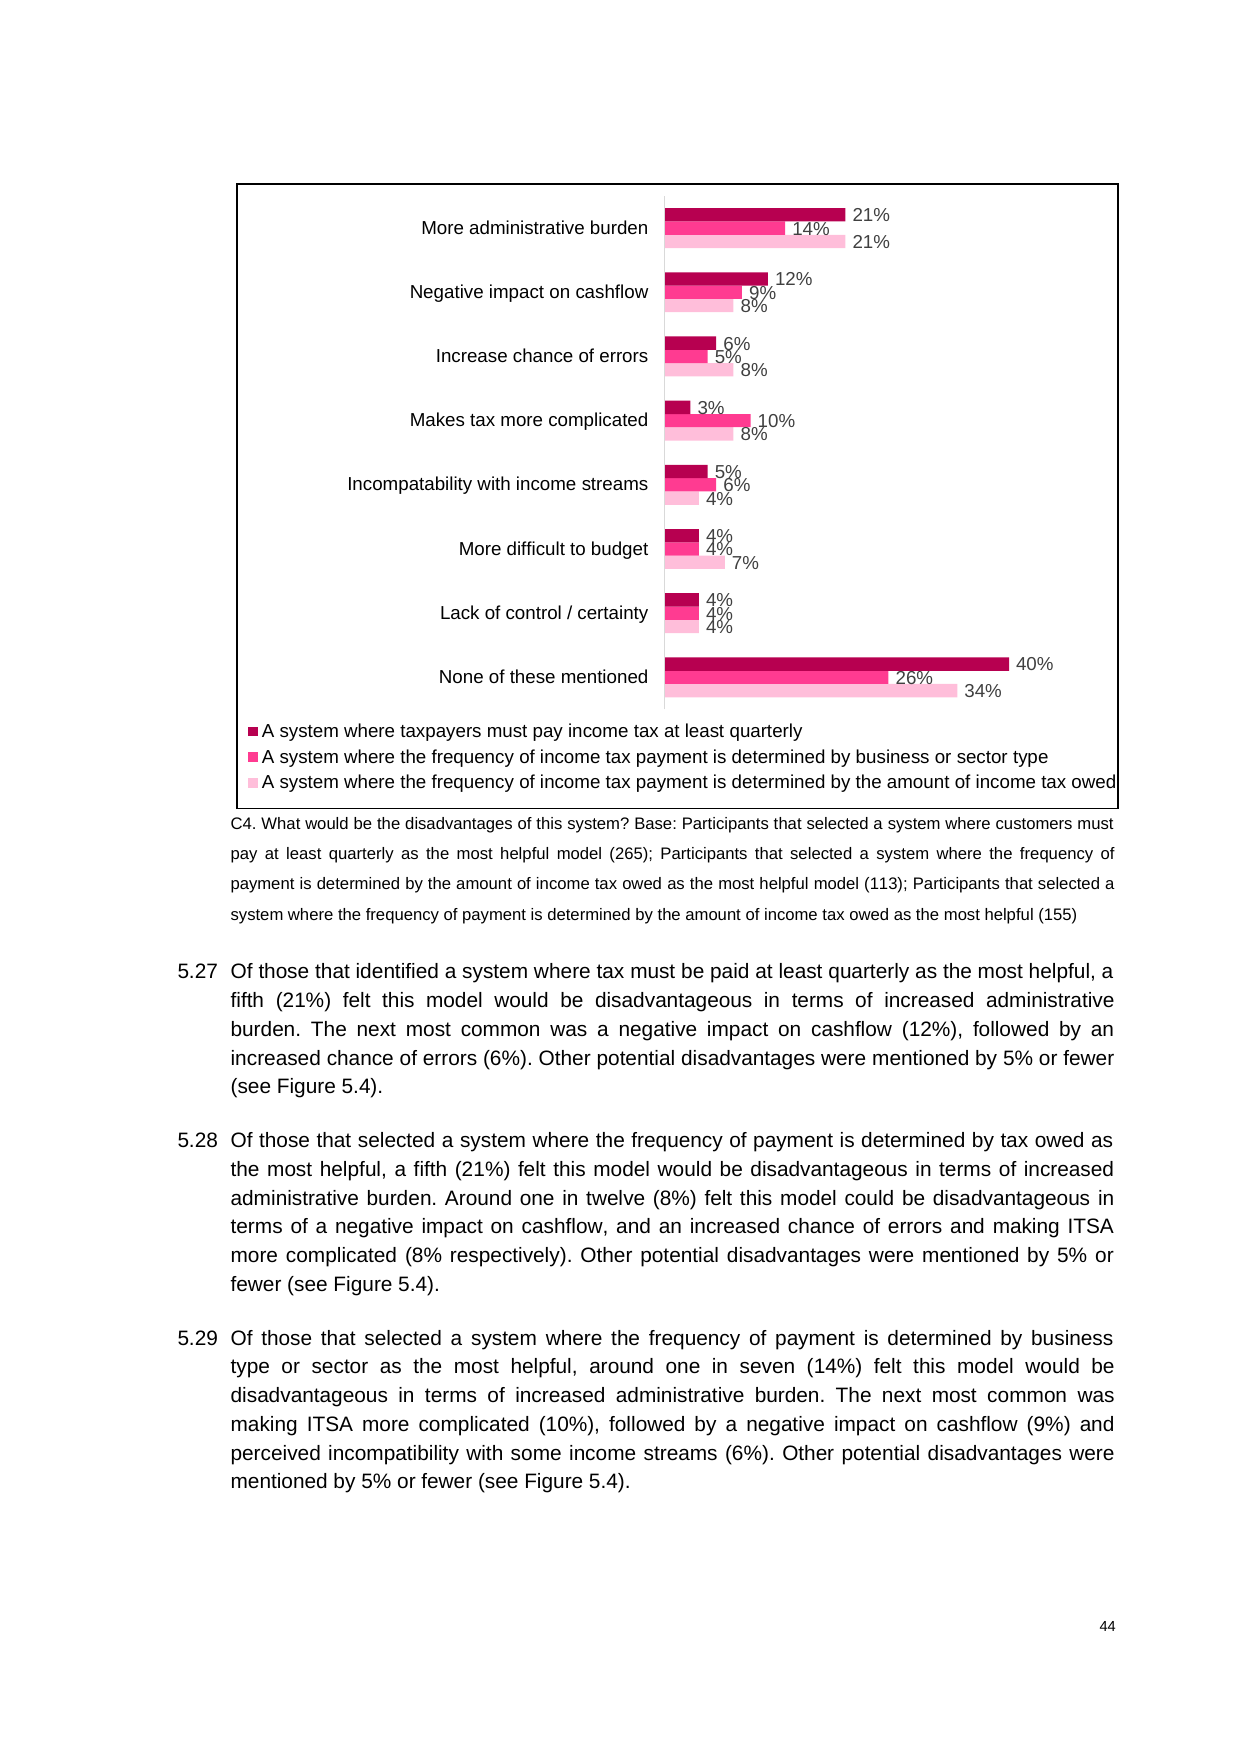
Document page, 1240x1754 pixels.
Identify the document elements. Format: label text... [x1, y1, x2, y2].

text C4. What would be the disadvantages of this system? Base: Participants that selected a system where customers must pay at least quarterly as the most helpful model (265); Participants that selected a system where the frequency of payment is determined by the amount of income tax owed as the most helpful model (113); Participants that selected a system where the frequency of payment is determined by the amount of income tax owed as the most helpful (155) [230, 814, 1115, 929]
list Of those that identified a system where tax must be paid at least quarterly as the most helpful, a fifth (21%) felt this model would be disadvantageous in terms of increased administrative burden. The next most common was a negative impact on cashflow (12%), followed by an increased chance of errors (6%). Other potential disadvantages were mentioned by 5% or fewer (see Figure 5.4). [177, 959, 1115, 1098]
list Of those that selected a system where the frequency of payment is determined by business type or sector as the most helpful, around one in seven (14%) felt this model would be disadvantageous in terms of increased administrative burden. The next most common was making ITSA more complicated (10%), followed by a negative impact on cashflow (9%) and perceived incompatibility with some income streams (6%). Other potential disadvantages were mentioned by 5% or fewer (see Figure 5.4). [177, 1326, 1115, 1493]
list Of those that selected a system where the frequency of payment is determined by tax owed as the most helpful, a fifth (21%) felt this model would be disadvantageous in terms of increased administrative burden. Around one in twelve (8%) felt this model could be disadvantageous in terms of a negative impact on cashflow, and an increased chance of errors and making ITSA more complicated (8% respectively). Other potential disadvantages were mentioned by 5% or fewer (see Figure 5.4). [177, 1128, 1115, 1296]
